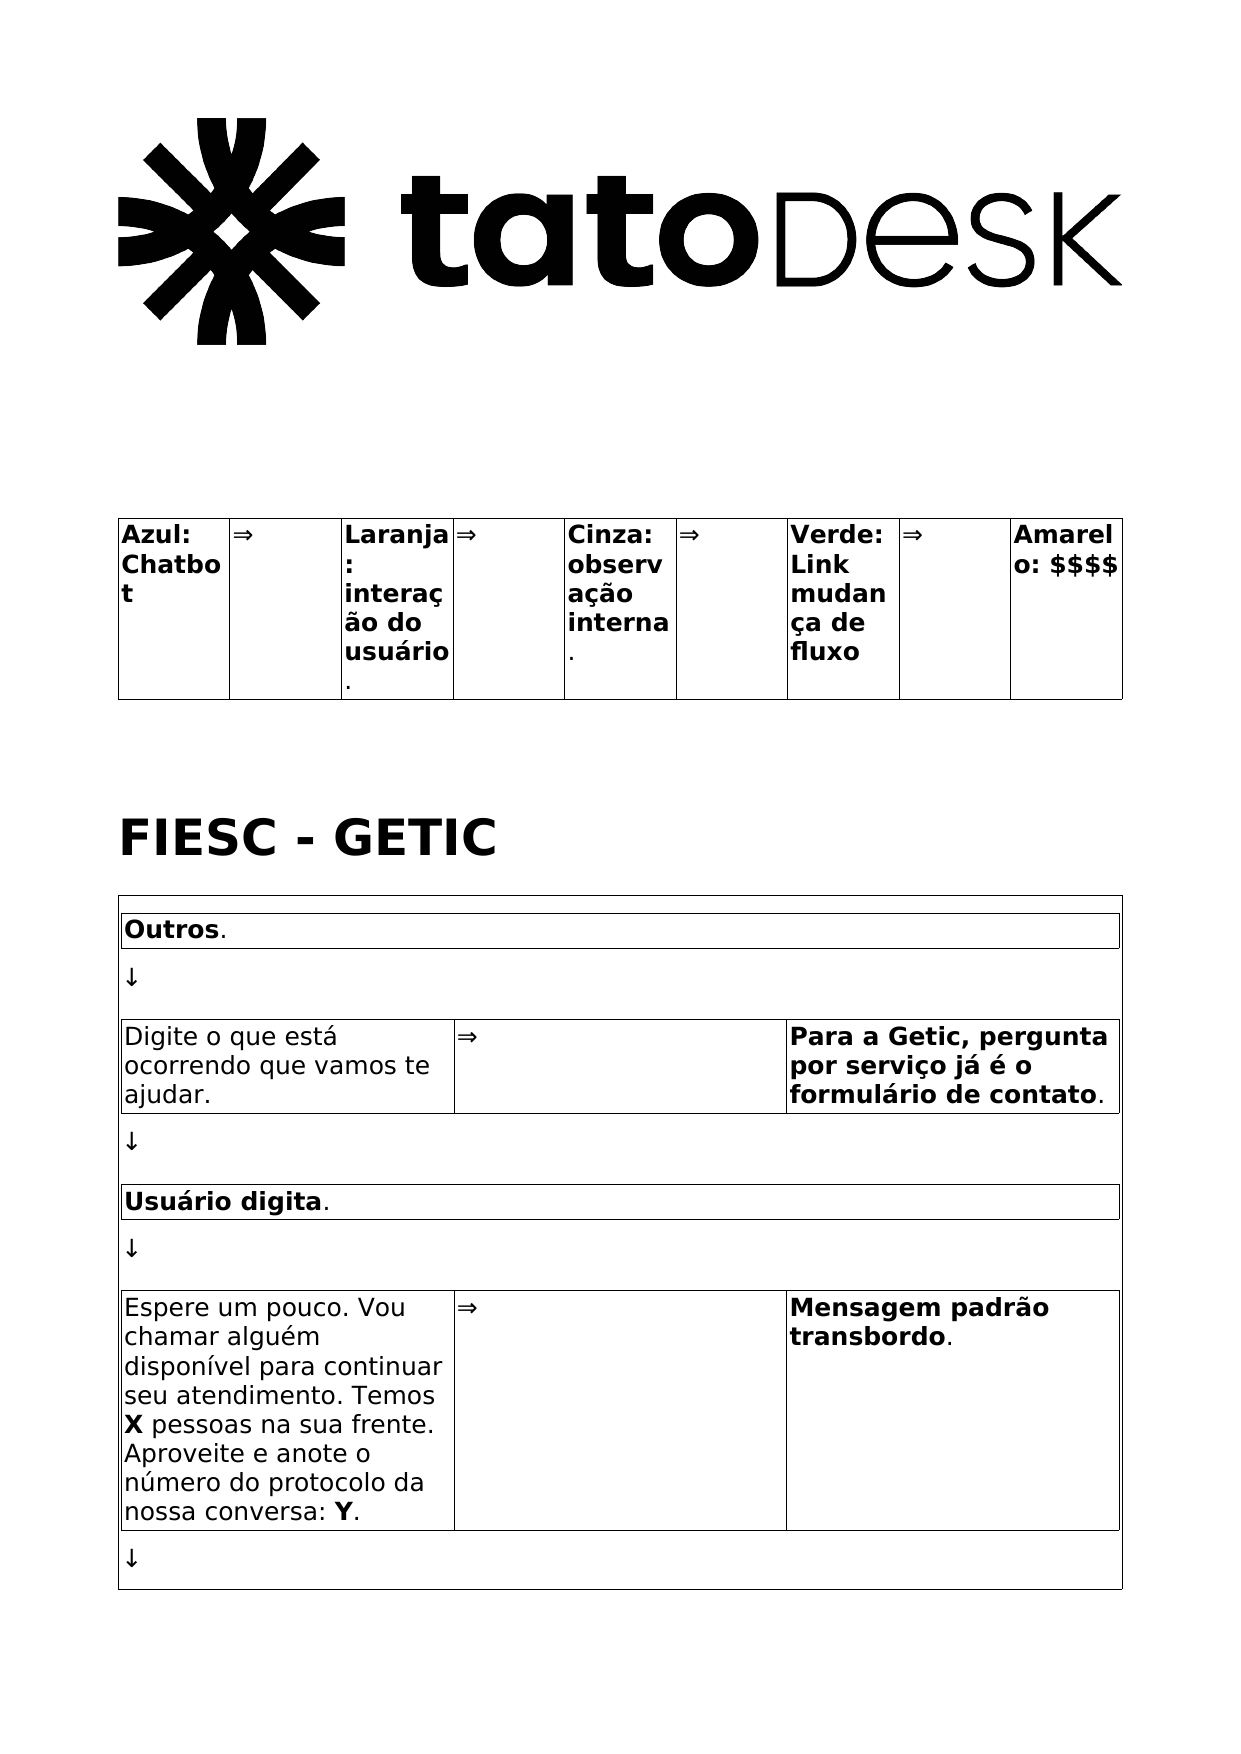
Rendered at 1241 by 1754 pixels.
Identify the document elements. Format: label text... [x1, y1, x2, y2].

table_header Outros. [122, 914, 1119, 948]
table_header ⇒ [455, 1020, 786, 1113]
table_header Digite o que está ocorrendo que vamos te ajudar. [122, 1020, 454, 1113]
table_header ⇒ [230, 519, 341, 699]
table_header Usuário digita. [122, 1185, 1119, 1219]
table_header Espere um pouco. Vou chamar alguém disponível para continuar seu atendimento. Temos X pessoas na sua frente. Aproveite e anote o número do protocolo da nossa conversa: Y. [122, 1291, 454, 1530]
subtitle FIESC - GETIC [118, 809, 1122, 868]
table_header ⇒ [454, 519, 564, 699]
table_header Verde: Link mudança de fluxo [788, 519, 899, 699]
table_header ⇒ [900, 519, 1010, 699]
table_header Azul: Chatbot [119, 519, 229, 699]
table_header ⇒ [677, 519, 787, 699]
table_header Mensagem padrão transbordo. [787, 1291, 1119, 1530]
table_header Cinza: observação interna. [565, 519, 676, 699]
table_header ↓ ↓ ↓ ↓ [119, 896, 1122, 1589]
table_header Para a Getic, pergunta por serviço já é o formulário de contato. [787, 1020, 1119, 1113]
table_header ⇒ [455, 1291, 786, 1530]
table_header Amarelo: $$$$ [1011, 519, 1122, 699]
table_header Laranja: interação do usuário. [342, 519, 453, 699]
picture [118, 118, 1123, 345]
